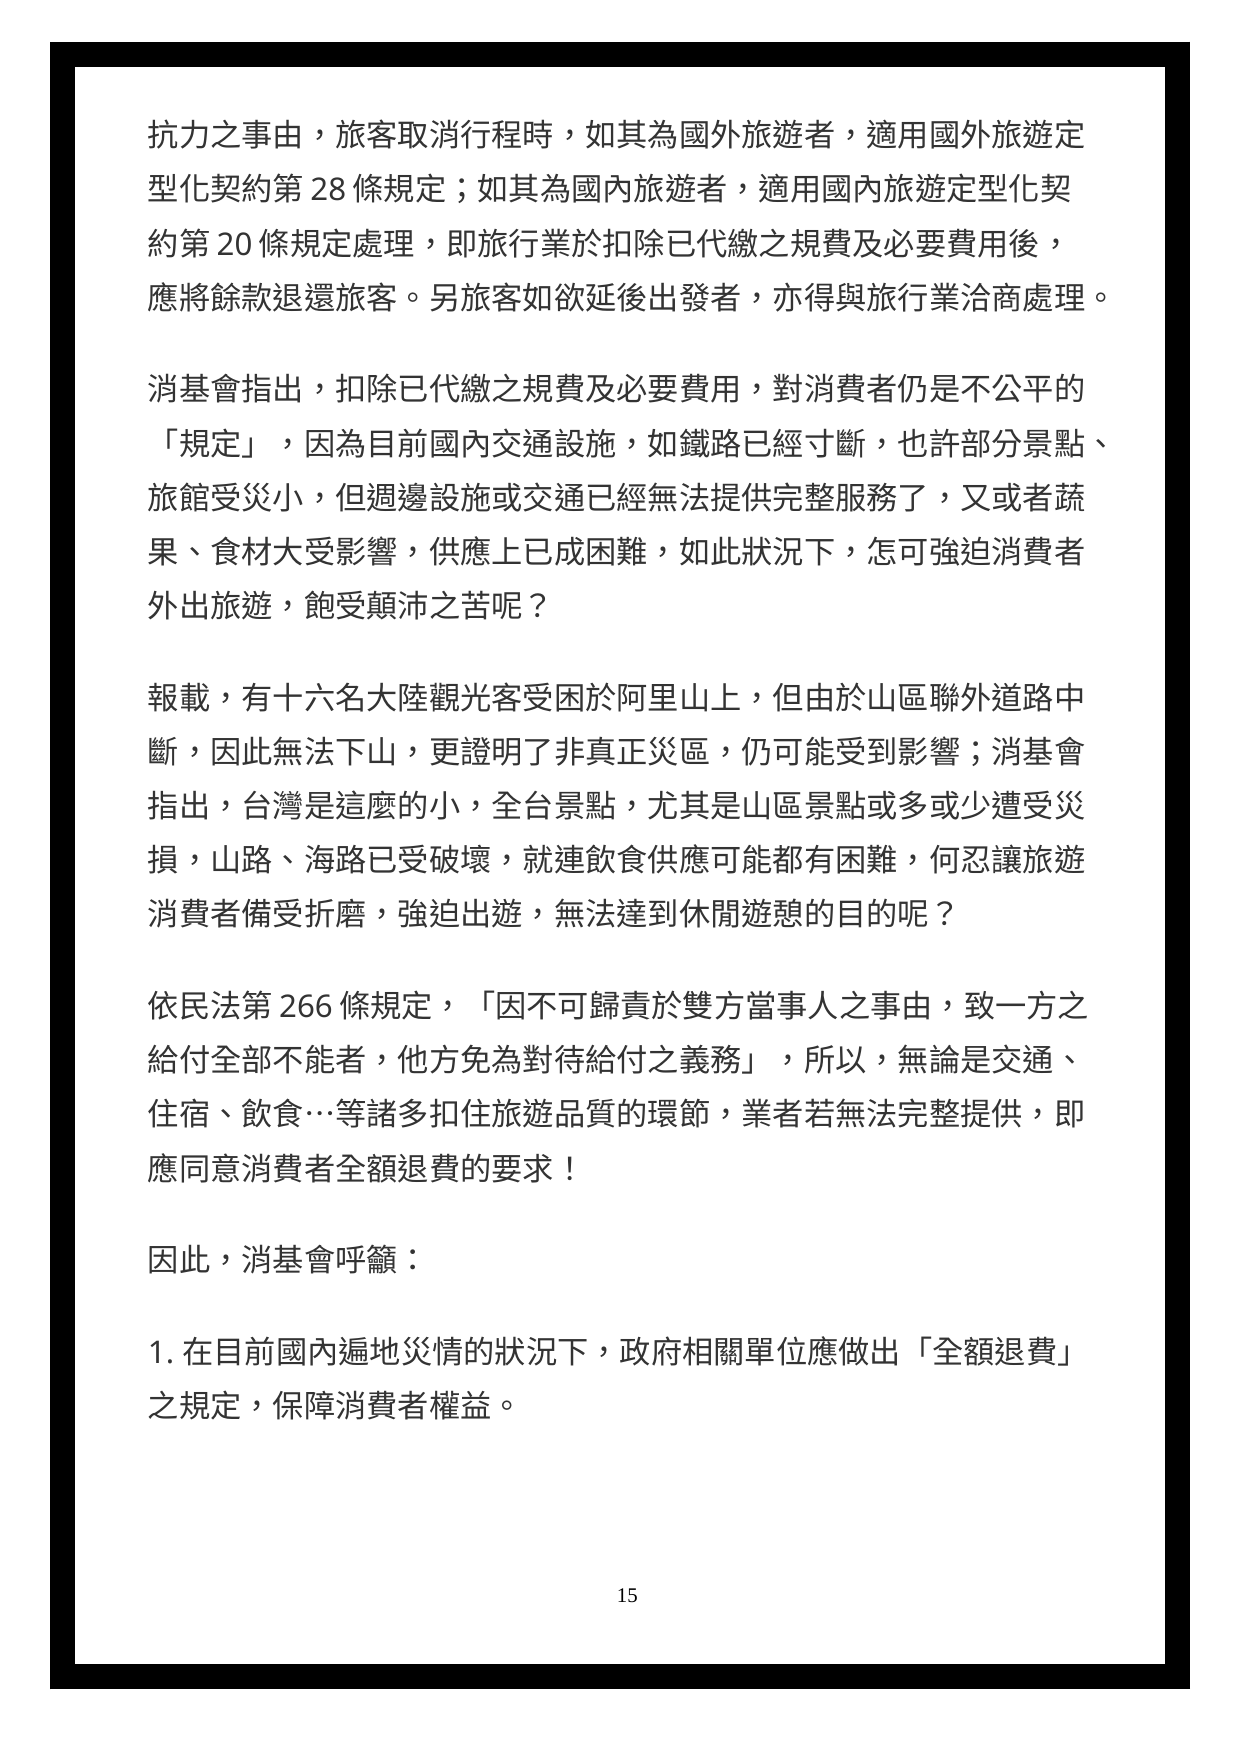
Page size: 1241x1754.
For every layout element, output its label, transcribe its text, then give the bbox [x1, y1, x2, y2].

text 交通部觀光局於10日與旅行業全聯會及品保協會洽商旅客取消行程之處理方式，決定處理原則如下：即旅遊行程因受莫拉克颱風影響致無法成行，或旅客居住地在災區，或旅遊地區為災區者，係屬不可抗力之事由，旅客取消行程時，如其為國外旅遊者，適用國外旅遊定型化契約第28條規定；如其為國內旅遊者，適用國內旅遊定型化契約第20條規定處理，即旅行業於扣除已代繳之規費及必要費用後，應將餘款退還旅客。另旅客如欲延後出發者，亦得與旅行業洽商處理。 [148, 103, 1092, 320]
text 因此，消基會呼籲： [148, 1228, 1092, 1282]
text 1. 在目前國內遍地災情的狀況下，政府相關單位應做出「全額退費」之規定，保障消費者權益。 [148, 1320, 1092, 1428]
text 消基會指出，扣除已代繳之規費及必要費用，對消費者仍是不公平的「規定」，因為目前國內交通設施，如鐵路已經寸斷，也許部分景點、旅館受災小，但週邊設施或交通已經無法提供完整服務了，又或者蔬果、食材大受影響，供應上已成困難，如此狀況下，怎可強迫消費者外出旅遊，飽受顛沛之苦呢？ [148, 357, 1092, 628]
text 報載，有十六名大陸觀光客受困於阿里山上，但由於山區聯外道路中斷，因此無法下山，更證明了非真正災區，仍可能受到影響；消基會指出，台灣是這麼的小，全台景點，尤其是山區景點或多或少遭受災損，山路、海路已受破壞，就連飲食供應可能都有困難，何忍讓旅遊消費者備受折磨，強迫出遊，無法達到休閒遊憩的目的呢？ [148, 666, 1092, 937]
text 依民法第266條規定，「因不可歸責於雙方當事人之事由，致一方之給付全部不能者，他方免為對待給付之義務」，所以，無論是交通、住宿、飲食…等諸多扣住旅遊品質的環節，業者若無法完整提供，即應同意消費者全額退費的要求！ [148, 974, 1092, 1191]
